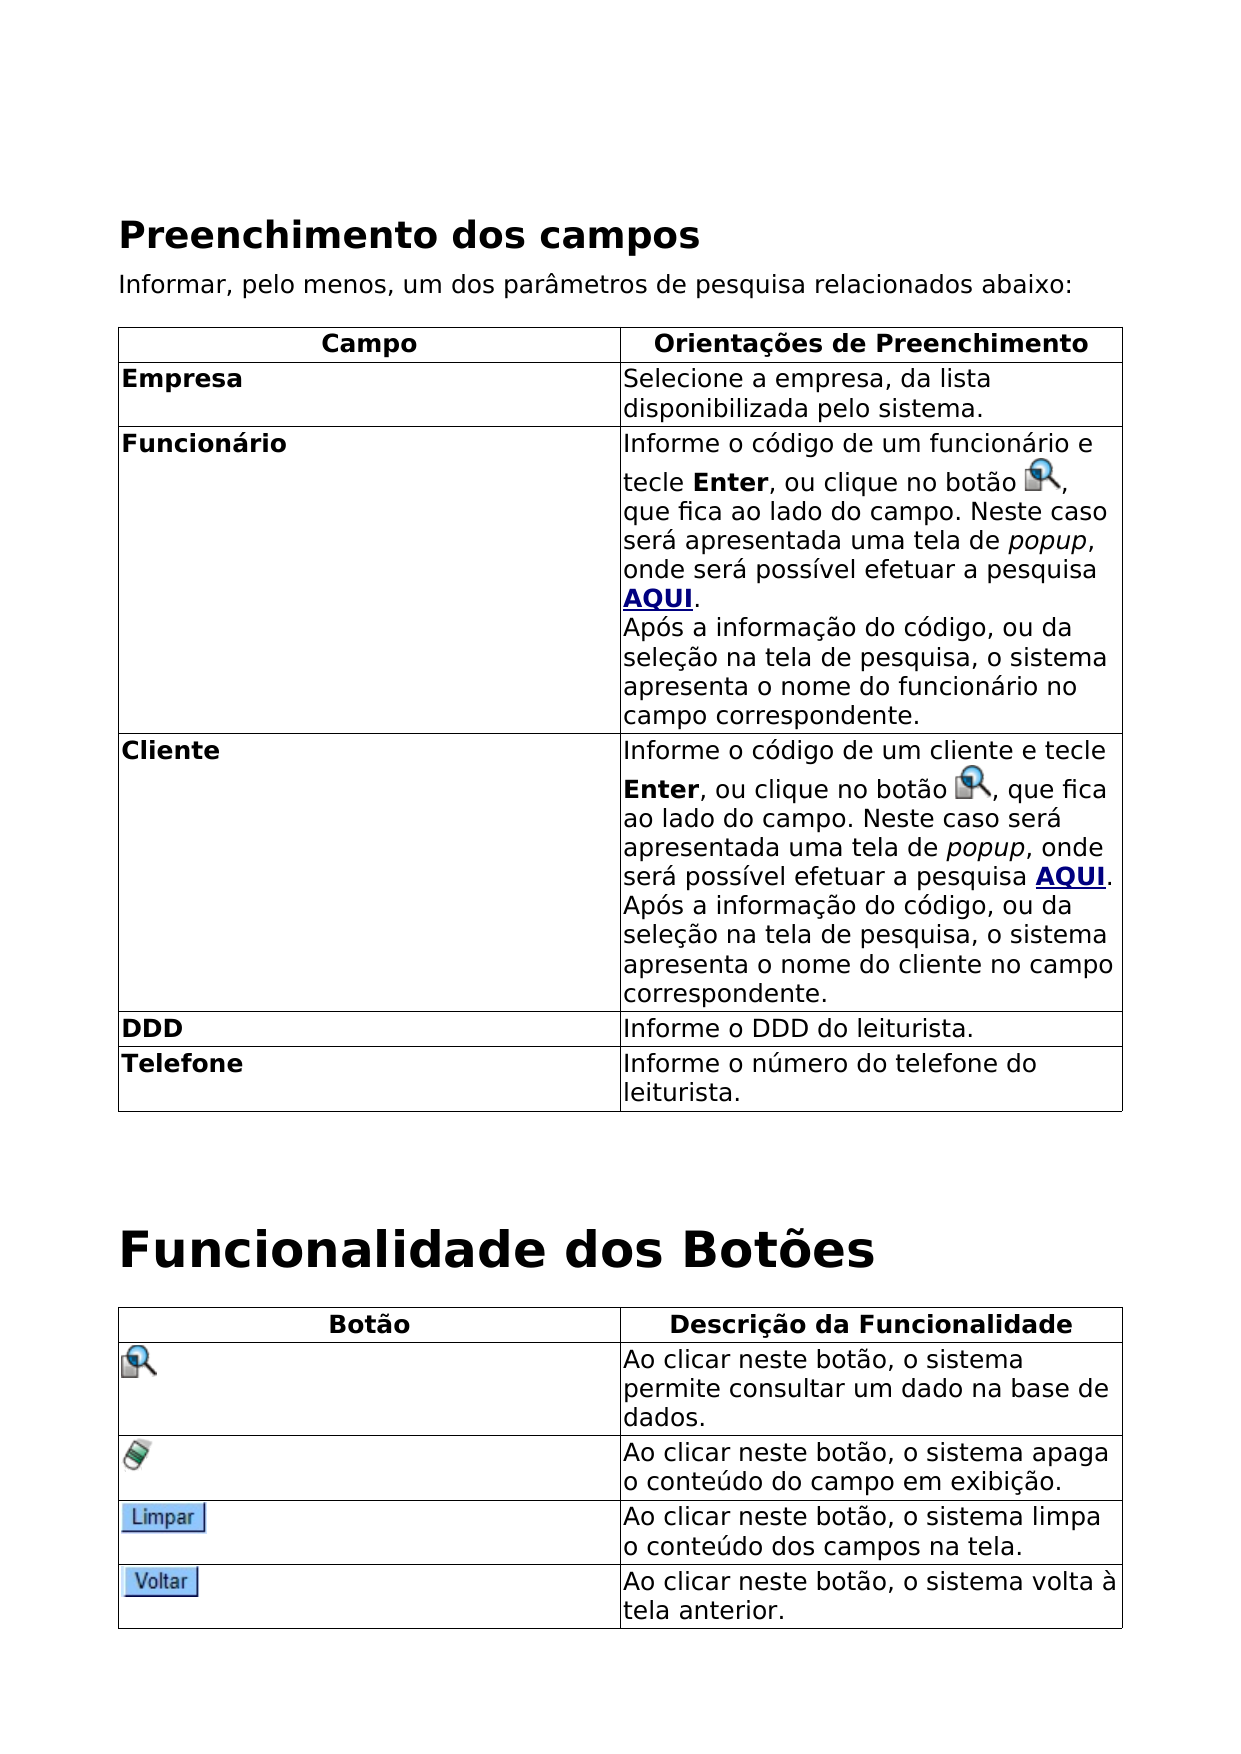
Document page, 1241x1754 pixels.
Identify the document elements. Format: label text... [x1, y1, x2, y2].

table_cell Funcionário [119, 427, 620, 733]
table_header Botão [119, 1308, 620, 1342]
subtitle Funcionalidade dos Botões [118, 1221, 1122, 1279]
table_cell Ao clicar neste botão, o sistema permite consultar um dado na base de dados. [621, 1343, 1122, 1435]
table_cell Empresa [119, 363, 620, 426]
table_cell Informe o código de um funcionário e tecle Enter, ou clique no botão , que fica ao lado do campo. Neste caso será apresentada uma tela de popup, onde será possível efetuar a pesquisa AQUI. Após a informação do código, ou da seleção na tela de pesquisa, o sistema apresenta o nome do funcionário no campo correspondente. [621, 427, 1122, 733]
text Informar, pelo menos, um dos parâmetros de pesquisa relacionados abaixo: [118, 270, 1122, 299]
table_cell Informe o DDD do leiturista. [621, 1012, 1122, 1046]
picture [1024, 458, 1061, 491]
table_cell [119, 1436, 620, 1499]
table_header Descrição da Funcionalidade [621, 1308, 1122, 1342]
picture [121, 1566, 200, 1597]
subtitle Preenchimento dos campos [118, 214, 1122, 258]
table_cell Ao clicar neste botão, o sistema volta à tela anterior. [621, 1565, 1122, 1628]
table_cell Informe o número do telefone do leiturista. [621, 1047, 1122, 1111]
picture [121, 1345, 157, 1378]
table_cell Cliente [119, 734, 620, 1011]
table_cell Selecione a empresa, da lista disponibilizada pelo sistema. [621, 363, 1122, 426]
table_header Orientações de Preenchimento [621, 328, 1122, 362]
table_cell [119, 1343, 620, 1435]
table_cell Telefone [119, 1047, 620, 1111]
picture [121, 1502, 207, 1534]
picture [955, 765, 992, 799]
table_cell [119, 1501, 620, 1564]
table_cell Informe o código de um cliente e tecle Enter, ou clique no botão , que fica ao lado do campo. Neste caso será apresentada uma tela de popup, onde será possível efetuar a pesquisa AQUI. Após a informação do código, ou da seleção na tela de pesquisa, o sistema apresenta o nome do cliente no campo correspondente. [621, 734, 1122, 1011]
table_cell DDD [119, 1012, 620, 1046]
picture [121, 1438, 153, 1472]
table_cell Ao clicar neste botão, o sistema limpa o conteúdo dos campos na tela. [621, 1501, 1122, 1564]
table_header Campo [119, 328, 620, 362]
table_cell [119, 1565, 620, 1628]
table_cell Ao clicar neste botão, o sistema apaga o conteúdo do campo em exibição. [621, 1436, 1122, 1499]
